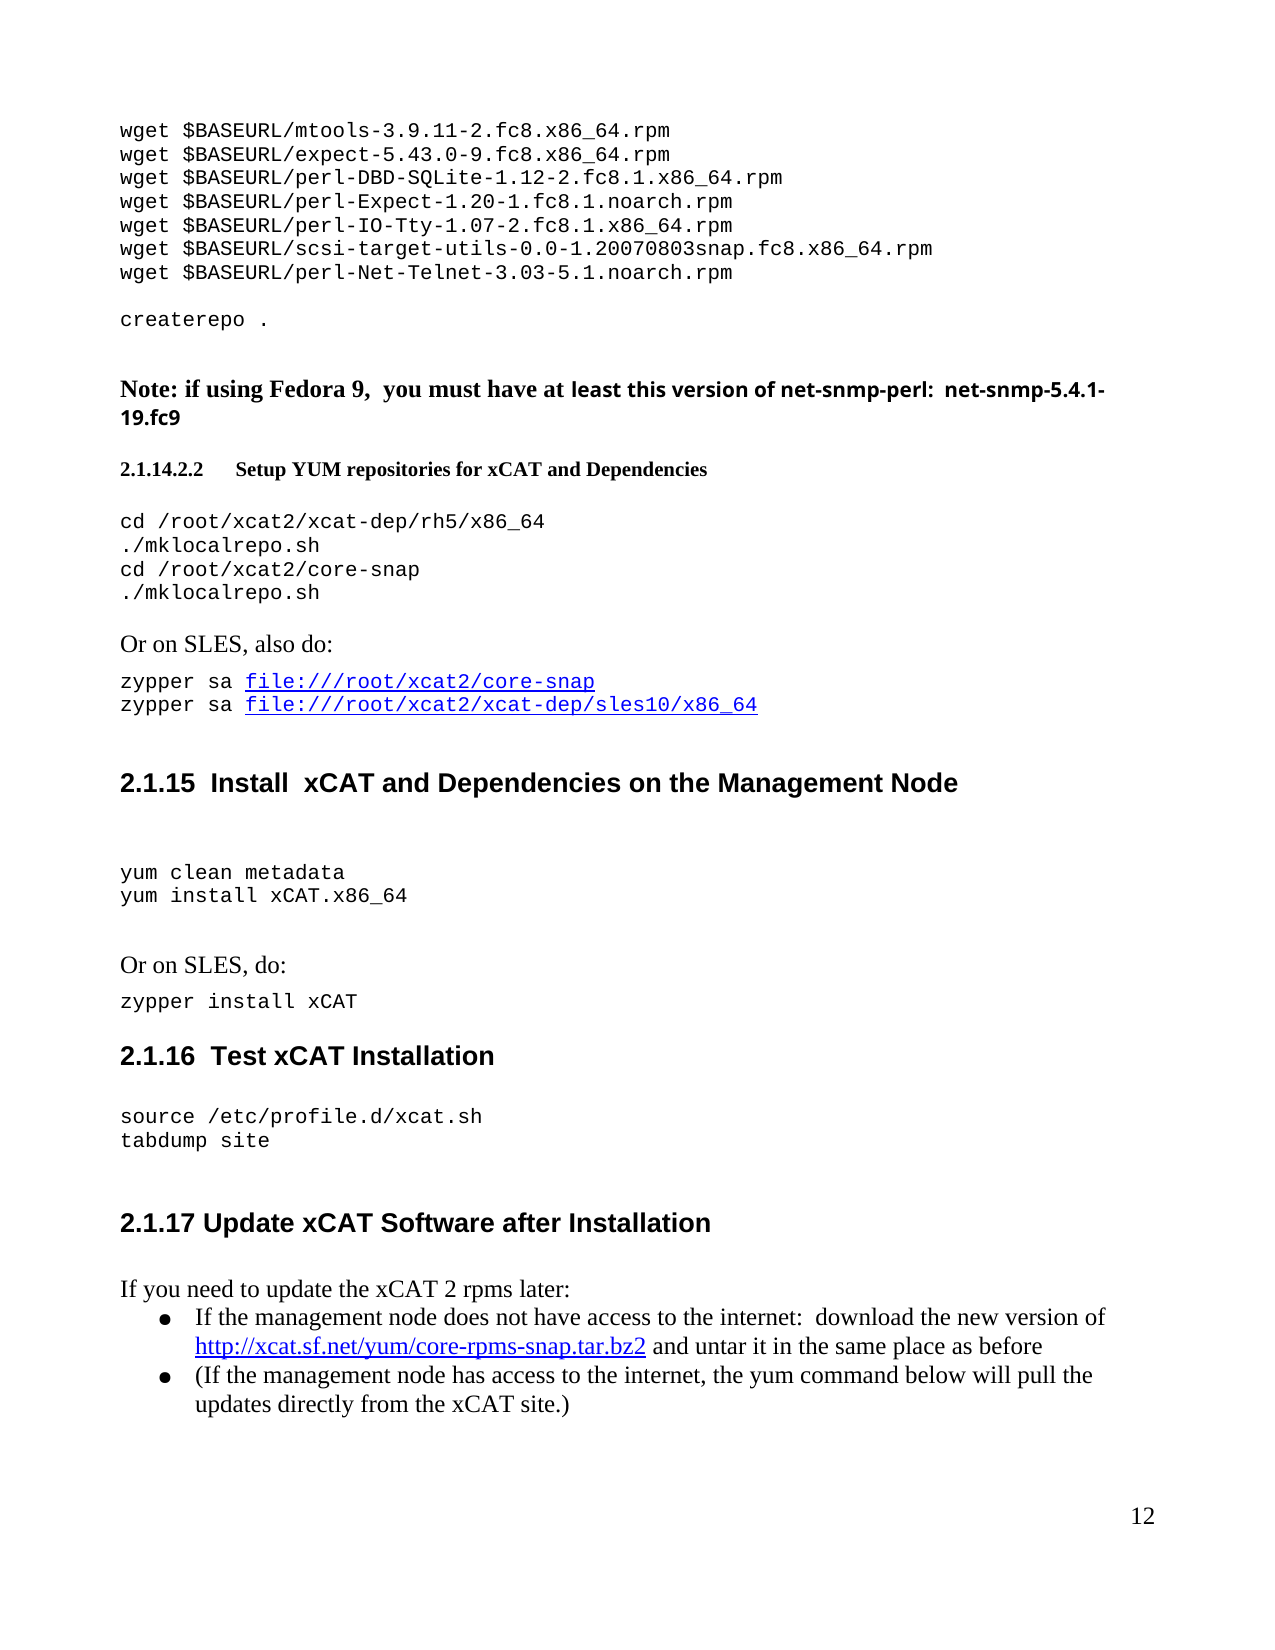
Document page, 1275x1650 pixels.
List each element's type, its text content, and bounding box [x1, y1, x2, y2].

text yum clean metadata [120, 862, 1155, 885]
text Or on SLES, do: [120, 950, 1155, 979]
text wget $BASEURL/perl-Net-Telnet-3.03-5.1.noarch.rpm [120, 262, 1155, 286]
subtitle Install xCAT and Dependencies on the Management Node [120, 767, 1155, 798]
subtitle Update xCAT Software after Installation [120, 1207, 1155, 1239]
text wget $BASEURL/perl-Expect-1.20-1.fc8.1.noarch.rpm [120, 191, 1155, 214]
subtitle Setup YUM repositories for xCAT and Dependencies [120, 457, 1155, 481]
list (If the management node has access to the internet, the yum command below will pull the updates directly from the xCAT site.) [157, 1360, 1155, 1417]
text Note: if using Fedora 9, you must have at least this version of net-snmp-perl: net-snmp-5.4.1-19.fc9 [120, 374, 1155, 432]
text createrepo . [120, 309, 1155, 333]
text ./mklocalrepo.sh [120, 535, 1155, 559]
text cd /root/xcat2/core-snap [120, 559, 1155, 582]
text wget $BASEURL/perl-IO-Tty-1.07-2.fc8.1.x86_64.rpm [120, 214, 1155, 238]
text wget $BASEURL/scsi-target-utils-0.0-1.20070803snap.fc8.x86_64.rpm [120, 238, 1155, 262]
text zypper sa file:///root/xcat2/xcat-dep/sles10/x86_64 [120, 694, 1155, 718]
text tabdump site [120, 1130, 1155, 1154]
text wget $BASEURL/mtools-3.9.11-2.fc8.x86_64.rpm [120, 120, 1155, 144]
text cd /root/xcat2/xcat-dep/rh5/x86_64 [120, 511, 1155, 535]
text Or on SLES, also do: [120, 629, 1155, 658]
text If you need to update the xCAT 2 rpms later: [120, 1274, 1155, 1302]
text yum install xCAT.x86_64 [120, 885, 1155, 909]
subtitle Test xCAT Installation [120, 1040, 1155, 1071]
text zypper install xCAT [120, 992, 1155, 1015]
list If the management node does not have access to the internet: download the new version of http://xcat.sf.net/yum/core-rpms-snap.tar.bz2 and untar it in the same place as before [157, 1302, 1155, 1360]
text wget $BASEURL/expect-5.43.0-9.fc8.x86_64.rpm [120, 144, 1155, 167]
text source /etc/profile.d/xcat.sh [120, 1106, 1155, 1130]
text zypper sa file:///root/xcat2/core-snap [120, 671, 1155, 694]
text ./mklocalrepo.sh [120, 582, 1155, 606]
text wget $BASEURL/perl-DBD-SQLite-1.12-2.fc8.1.x86_64.rpm [120, 167, 1155, 191]
